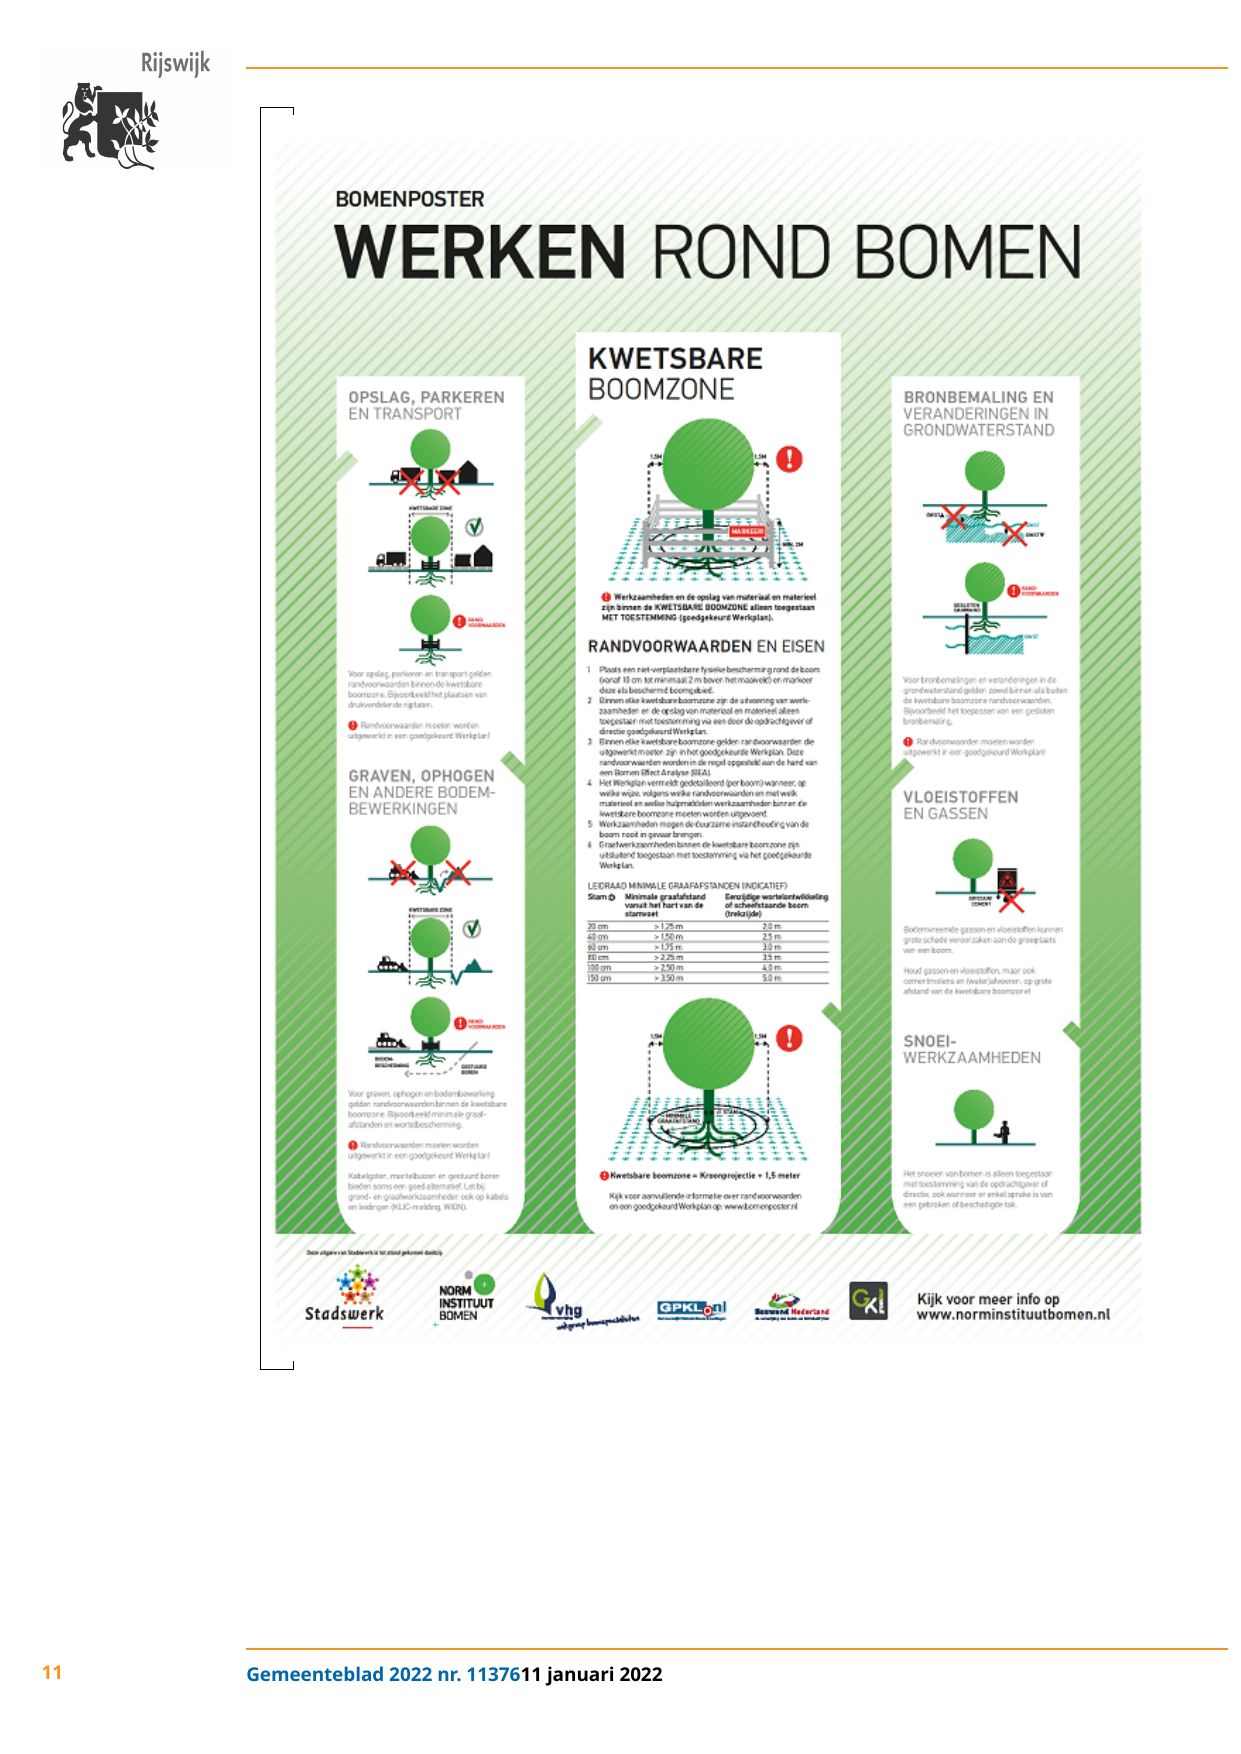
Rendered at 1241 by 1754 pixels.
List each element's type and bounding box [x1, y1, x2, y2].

picture [41, 47, 231, 172]
picture [268, 115, 1149, 1361]
